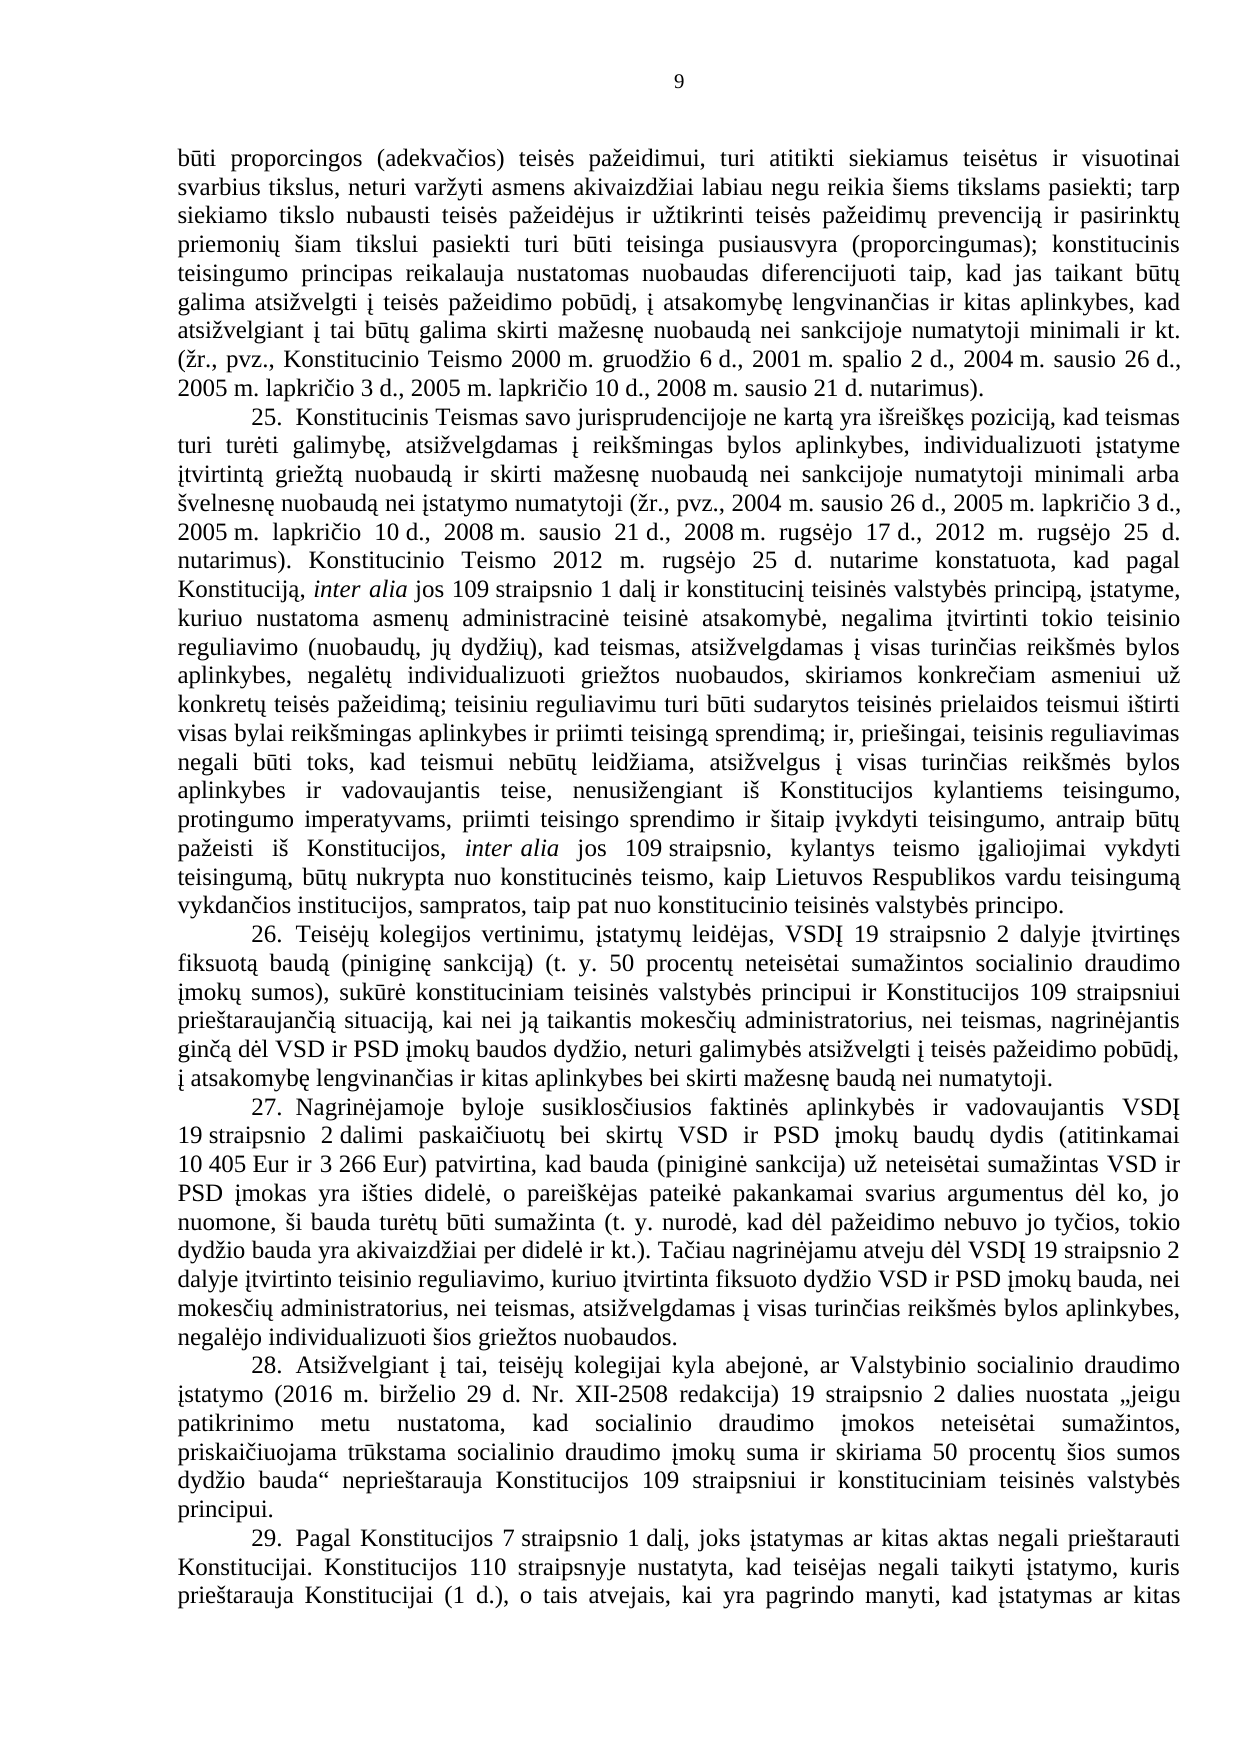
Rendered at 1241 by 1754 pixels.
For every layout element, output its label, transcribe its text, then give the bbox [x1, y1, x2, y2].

text 27. Nagrinėjamoje byloje susiklosčiusios faktinės aplinkybės ir vadovaujantis VSDĮ 19 straipsnio 2 dalimi paskaičiuotų bei skirtų VSD ir PSD įmokų baudų dydis (atitinkamai 10 405 Eur ir 3 266 Eur) patvirtina, kad bauda (piniginė sankcija) už neteisėtai sumažintas VSD ir PSD įmokas yra išties didelė, o pareiškėjas pateikė pakankamai svarius argumentus dėl ko, jo nuomone, ši bauda turėtų būti sumažinta (t. y. nurodė, kad dėl pažeidimo nebuvo jo tyčios, tokio dydžio bauda yra akivaizdžiai per didelė ir kt.). Tačiau nagrinėjamu atveju dėl VSDĮ 19 straipsnio 2 dalyje įtvirtinto teisinio reguliavimo, kuriuo įtvirtinta fiksuoto dydžio VSD ir PSD įmokų bauda, nei mokesčių administratorius, nei teismas, atsižvelgdamas į visas turinčias reikšmės bylos aplinkybes, negalėjo individualizuoti šios griežtos nuobaudos. [177, 1092, 1181, 1351]
text 25. Konstitucinis Teismas savo jurisprudencijoje ne kartą yra išreiškęs poziciją, kad teismas turi turėti galimybę, atsižvelgdamas į reikšmingas bylos aplinkybes, individualizuoti įstatyme įtvirtintą griežtą nuobaudą ir skirti mažesnę nuobaudą nei sankcijoje numatytoji minimali arba švelnesnę nuobaudą nei įstatymo numatytoji (žr., pvz., 2004 m. sausio 26 d., 2005 m. lapkričio 3 d., 2005 m. lapkričio 10 d., 2008 m. sausio 21 d., 2008 m. rugsėjo 17 d., 2012 m. rugsėjo 25 d. nutarimus). Konstitucinio Teismo 2012 m. rugsėjo 25 d. nutarime konstatuota, kad pagal Konstituciją, inter alia jos 109 straipsnio 1 dalį ir konstitucinį teisinės valstybės principą, įstatyme, kuriuo nustatoma asmenų administracinė teisinė atsakomybė, negalima įtvirtinti tokio teisinio reguliavimo (nuobaudų, jų dydžių), kad teismas, atsižvelgdamas į visas turinčias reikšmės bylos aplinkybes, negalėtų individualizuoti griežtos nuobaudos, skiriamos konkrečiam asmeniui už konkretų teisės pažeidimą; teisiniu reguliavimu turi būti sudarytos teisinės prielaidos teismui ištirti visas bylai reikšmingas aplinkybes ir priimti teisingą sprendimą; ir, priešingai, teisinis reguliavimas negali būti toks, kad teismui nebūtų leidžiama, atsižvelgus į visas turinčias reikšmės bylos aplinkybes ir vadovaujantis teise, nenusižengiant iš Konstitucijos kylantiems teisingumo, protingumo imperatyvams, priimti teisingo sprendimo ir šitaip įvykdyti teisingumo, antraip būtų pažeisti iš Konstitucijos, inter alia jos 109 straipsnio, kylantys teismo įgaliojimai vykdyti teisingumą, būtų nukrypta nuo konstitucinės teismo, kaip Lietuvos Respublikos vardu teisingumą vykdančios institucijos, sampratos, taip pat nuo konstitucinio teisinės valstybės principo. [177, 402, 1181, 919]
text būti proporcingos (adekvačios) teisės pažeidimui, turi atitikti siekiamus teisėtus ir visuotinai svarbius tikslus, neturi varžyti asmens akivaizdžiai labiau negu reikia šiems tikslams pasiekti; tarp siekiamo tikslo nubausti teisės pažeidėjus ir užtikrinti teisės pažeidimų prevenciją ir pasirinktų priemonių šiam tikslui pasiekti turi būti teisinga pusiausvyra (proporcingumas); konstitucinis teisingumo principas reikalauja nustatomas nuobaudas diferencijuoti taip, kad jas taikant būtų galima atsižvelgti į teisės pažeidimo pobūdį, į atsakomybę lengvinančias ir kitas aplinkybes, kad atsižvelgiant į tai būtų galima skirti mažesnę nuobaudą nei sankcijoje numatytoji minimali ir kt. (žr., pvz., Konstitucinio Teismo 2000 m. gruodžio 6 d., 2001 m. spalio 2 d., 2004 m. sausio 26 d., 2005 m. lapkričio 3 d., 2005 m. lapkričio 10 d., 2008 m. sausio 21 d. nutarimus). [177, 143, 1181, 402]
text 26. Teisėjų kolegijos vertinimu, įstatymų leidėjas, VSDĮ 19 straipsnio 2 dalyje įtvirtinęs fiksuotą baudą (piniginę sankciją) (t. y. 50 procentų neteisėtai sumažintos socialinio draudimo įmokų sumos), sukūrė konstituciniam teisinės valstybės principui ir Konstitucijos 109 straipsniui prieštaraujančią situaciją, kai nei ją taikantis mokesčių administratorius, nei teismas, nagrinėjantis ginčą dėl VSD ir PSD įmokų baudos dydžio, neturi galimybės atsižvelgti į teisės pažeidimo pobūdį, į atsakomybę lengvinančias ir kitas aplinkybes bei skirti mažesnę baudą nei numatytoji. [177, 919, 1181, 1092]
text 28. Atsižvelgiant į tai, teisėjų kolegijai kyla abejonė, ar Valstybinio socialinio draudimo įstatymo (2016 m. birželio 29 d. Nr. XII-2508 redakcija) 19 straipsnio 2 dalies nuostata „jeigu patikrinimo metu nustatoma, kad socialinio draudimo įmokos neteisėtai sumažintos, priskaičiuojama trūkstama socialinio draudimo įmokų suma ir skiriama 50 procentų šios sumos dydžio bauda“ neprieštarauja Konstitucijos 109 straipsniui ir konstituciniam teisinės valstybės principui. [177, 1351, 1181, 1523]
text 29. Pagal Konstitucijos 7 straipsnio 1 dalį, joks įstatymas ar kitas aktas negali prieštarauti Konstitucijai. Konstitucijos 110 straipsnyje nustatyta, kad teisėjas negali taikyti įstatymo, kuris prieštarauja Konstitucijai (1 d.), o tais atvejais, kai yra pagrindo manyti, kad įstatymas ar kitas [177, 1523, 1181, 1609]
